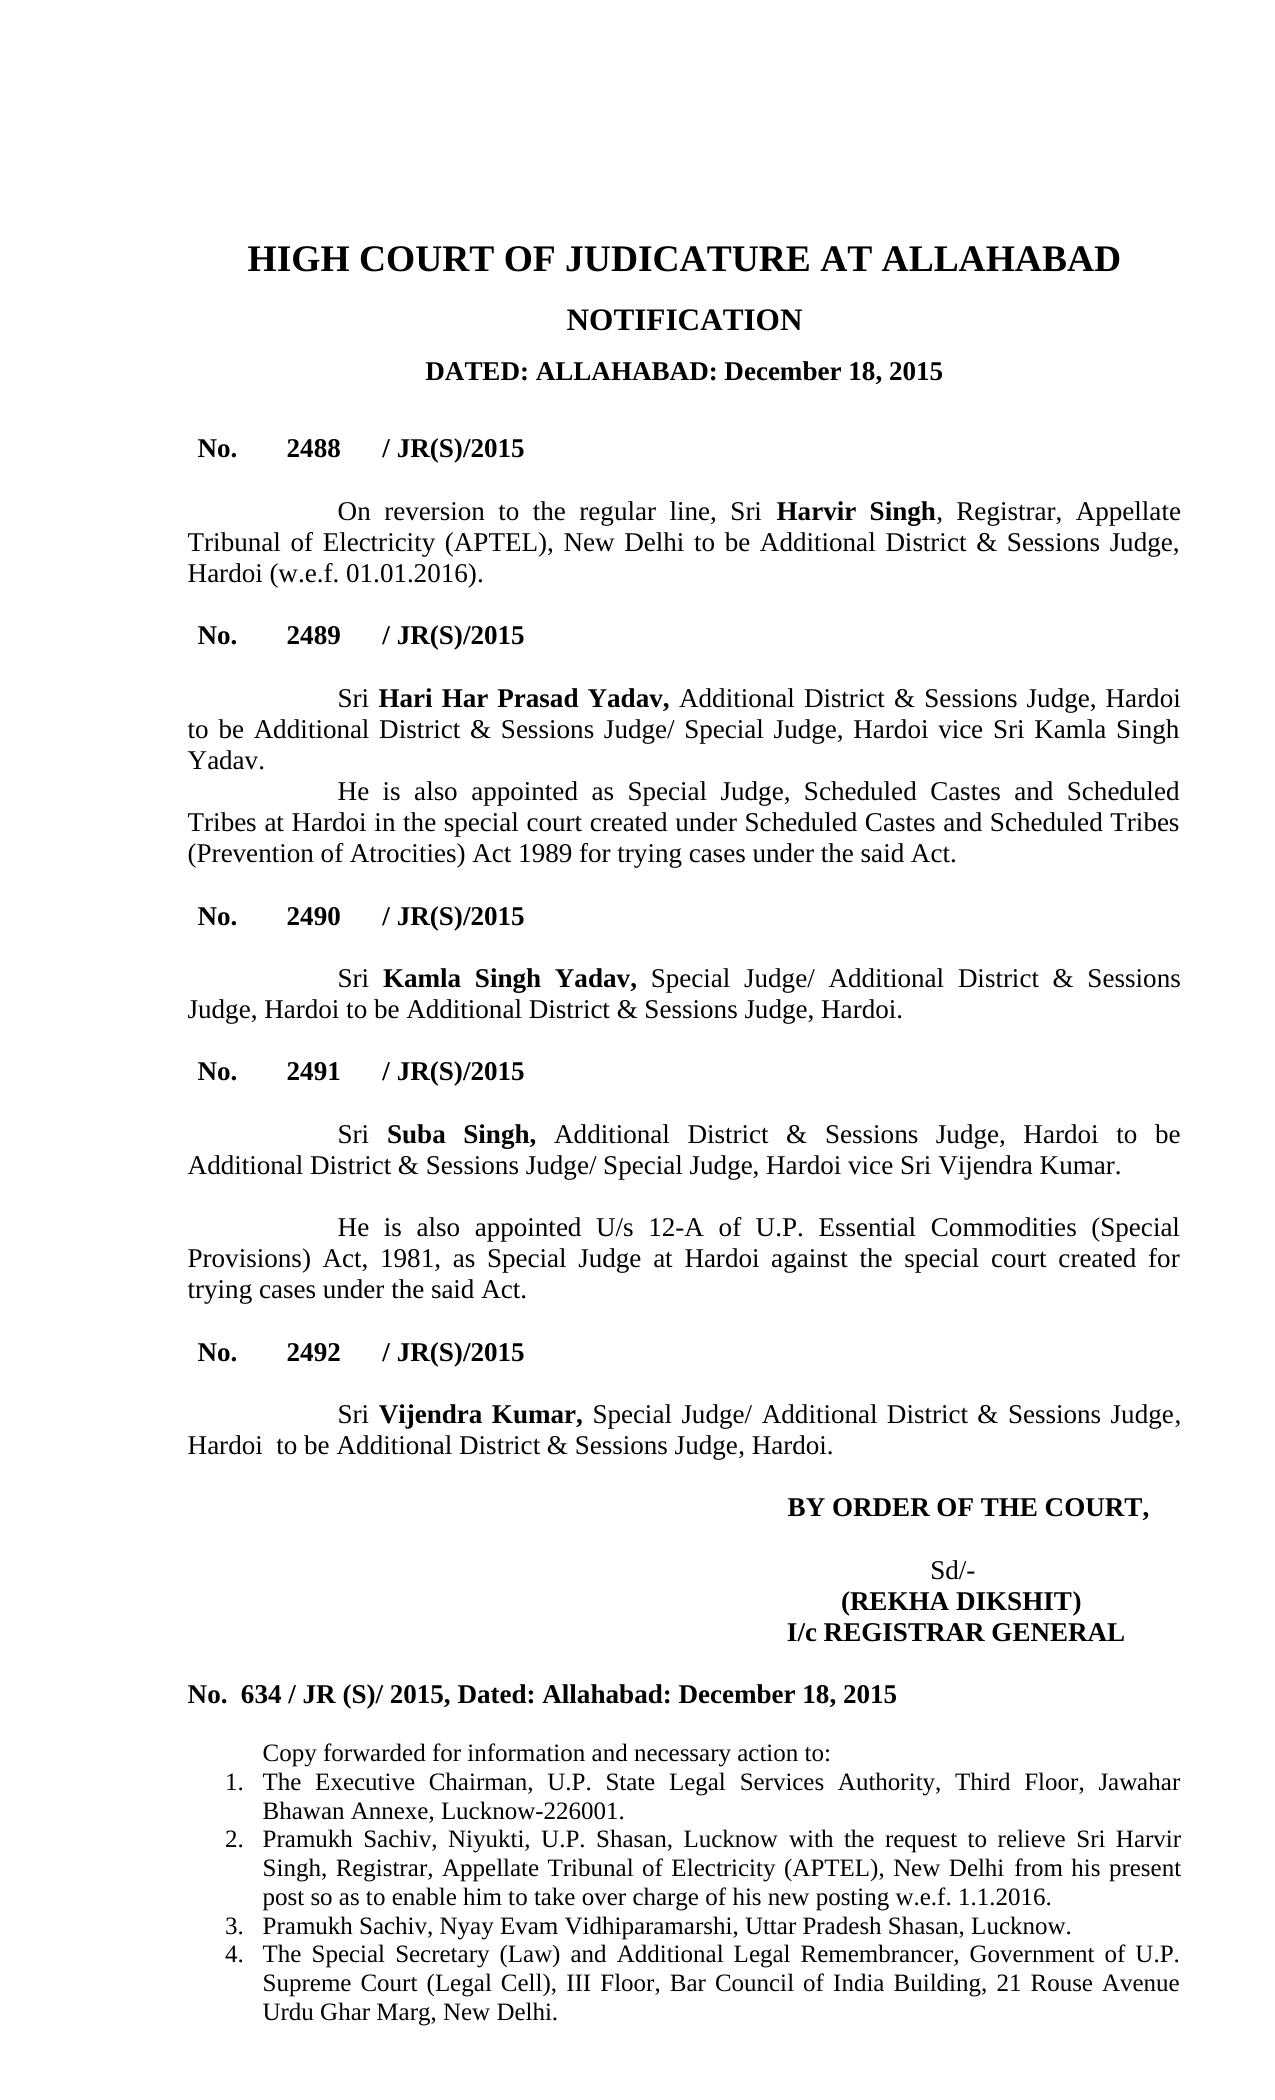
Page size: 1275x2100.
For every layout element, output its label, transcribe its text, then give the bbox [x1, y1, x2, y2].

table_header No. [186, 1336, 275, 1367]
table_header No. [186, 1056, 275, 1087]
list Pramukh Sachiv, Niyukti, U.P. Shasan, Lucknow with the request to relieve Sri Harvir Singh, Registrar, Appellate Tribunal of Electricity (APTEL), New Delhi from his present post so as to enable him to take over charge of his new posting w.e.f. 1.1.2016. [225, 1824, 1181, 1911]
subtitle NOTIFICATION [187, 301, 1181, 337]
text Sri Kamla Singh Yadav, Special Judge/ Additional District & Sessions Judge, Hardoi to be Additional District & Sessions Judge, Hardoi. [187, 962, 1181, 1024]
table_header / JR(S)/2015 [364, 900, 714, 931]
text Sd/- [712, 1554, 1181, 1585]
list The Special Secretary (Law) and Additional Legal Remembrancer, Government of U.P. Supreme Court (Legal Cell), III Floor, Bar Council of India Building, 21 Rouse Avenue Urdu Ghar Marg, New Delhi. [225, 1939, 1181, 2026]
table_header No. [186, 900, 275, 931]
text (REKHA DIKSHIT) [187, 1585, 1183, 1616]
table_header / JR(S)/2015 [364, 1056, 714, 1087]
table_header 2490 [275, 900, 364, 931]
list The Executive Chairman, U.P. State Legal Services Authority, Third Floor, Jawahar Bhawan Annexe, Lucknow-226001. [225, 1767, 1181, 1824]
table_header No. [186, 433, 275, 464]
text Sri Suba Singh, Additional District & Sessions Judge, Hardoi to be Additional District & Sessions Judge/ Special Judge, Hardoi vice Sri Vijendra Kumar. [187, 1118, 1181, 1180]
table_header 2492 [275, 1336, 364, 1367]
table_header / JR(S)/2015 [364, 1336, 714, 1367]
text Copy forwarded for information and necessary action to: [187, 1738, 1181, 1767]
list Pramukh Sachiv, Nyay Evam Vidhiparamarshi, Uttar Pradesh Shasan, Lucknow. [225, 1911, 1181, 1939]
text Sri Vijendra Kumar, Special Judge/ Additional District & Sessions Judge, Hardoi to be Additional District & Sessions Judge, Hardoi. [187, 1398, 1181, 1460]
table_header 2489 [275, 620, 364, 651]
text Sri Hari Har Prasad Yadav, Additional District & Sessions Judge, Hardoi to be Additional District & Sessions Judge/ Special Judge, Hardoi vice Sri Kamla Singh Yadav. [187, 682, 1181, 775]
table_header 2491 [275, 1056, 364, 1087]
text On reversion to the regular line, Sri Harvir Singh, Registrar, Appellate Tribunal of Electricity (APTEL), New Delhi to be Additional District & Sessions Judge, Hardoi (w.e.f. 01.01.2016). [187, 495, 1181, 588]
table_header 2488 [275, 433, 364, 464]
subtitle No. 634 / JR (S)/ 2015, Dated: Allahabad: December 18, 2015 [187, 1678, 1181, 1709]
text I/c REGISTRAR GENERAL [187, 1616, 1183, 1647]
text He is also appointed as Special Judge, Scheduled Castes and Scheduled Tribes at Hardoi in the special court created under Scheduled Castes and Scheduled Tribes (Prevention of Atrocities) Act 1989 for trying cases under the said Act. [187, 775, 1181, 869]
text BY ORDER OF THE COURT, [562, 1492, 1181, 1523]
subtitle DATED: ALLAHABAD: December 18, 2015 [187, 355, 1181, 386]
table_header / JR(S)/2015 [364, 620, 714, 651]
text HIGH COURT OF JUDICATURE AT ALLAHABAD [187, 236, 1181, 279]
text He is also appointed U/s 12-A of U.P. Essential Commodities (Special Provisions) Act, 1981, as Special Judge at Hardoi against the special court created for trying cases under the said Act. [187, 1211, 1181, 1305]
table_header No. [186, 620, 275, 651]
table_header / JR(S)/2015 [364, 433, 714, 464]
